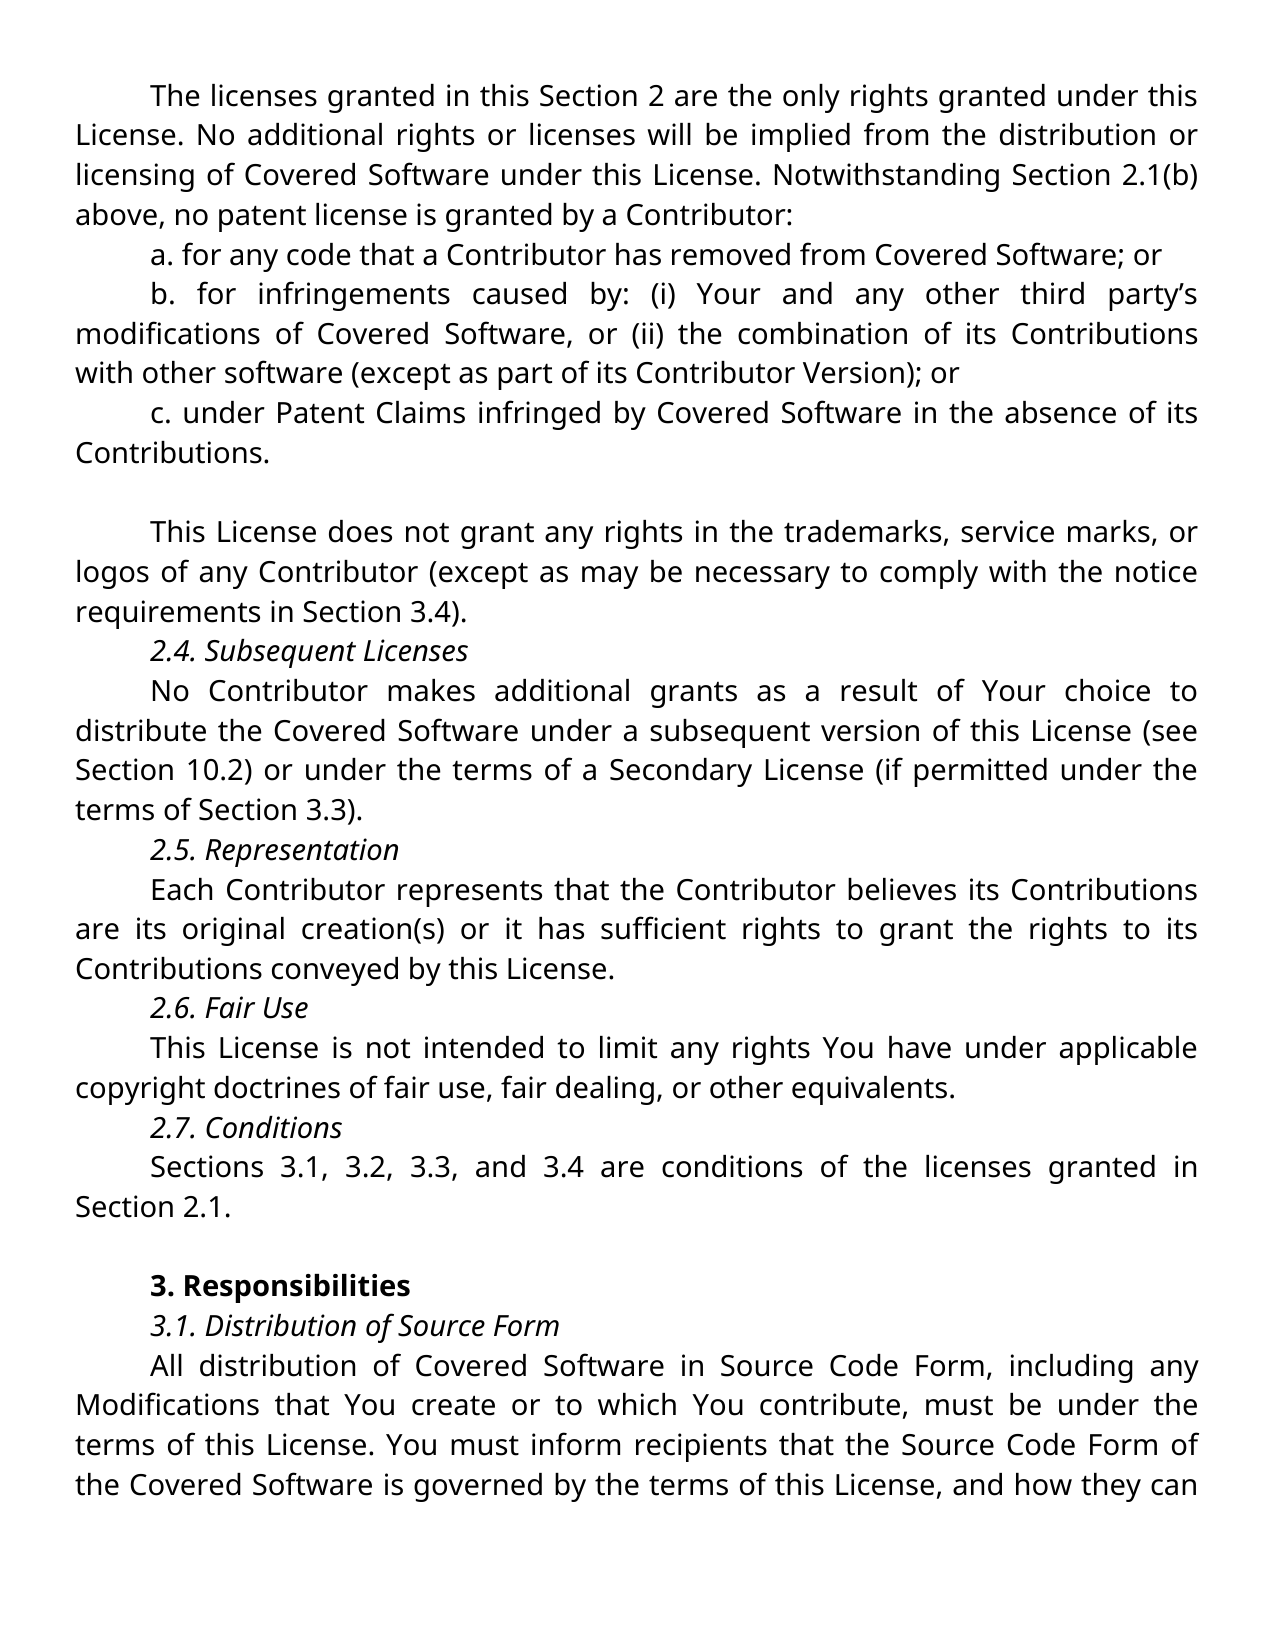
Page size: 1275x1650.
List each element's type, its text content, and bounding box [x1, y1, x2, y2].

text All distribution of Covered Software in Source Code Form, including any Modifications that You create or to which You contribute, must be under the terms of this License. You must inform recipients that the Source Code Form of the Covered Software is governed by the terms of this License, and how they can [75, 1345, 1200, 1504]
text Each Contributor represents that the Contributor believes its Contributions are its original creation(s) or it has sufficient rights to grant the rights to its Contributions conveyed by this License. [75, 869, 1200, 988]
subtitle 2.5. Representation [75, 829, 1200, 869]
text Sections 3.1, 3.2, 3.3, and 3.4 are conditions of the licenses granted in Section 2.1. [75, 1147, 1200, 1226]
text a. for any code that a Contributor has removed from Covered Software; or [75, 234, 1200, 273]
subtitle 3. Responsibilities [75, 1266, 1200, 1305]
text c. under Patent Claims infringed by Covered Software in the absence of its Contributions. [75, 392, 1200, 472]
text This License does not grant any rights in the trademarks, service marks, or logos of any Contributor (except as may be necessary to comply with the notice requirements in Section 3.4). [75, 512, 1200, 631]
text No Contributor makes additional grants as a result of Your choice to distribute the Covered Software under a subsequent version of this License (see Section 10.2) or under the terms of a Secondary License (if permitted under the terms of Section 3.3). [75, 670, 1200, 829]
text This License is not intended to limit any rights You have under applicable copyright doctrines of fair use, fair dealing, or other equivalents. [75, 1027, 1200, 1107]
subtitle 2.7. Conditions [75, 1107, 1200, 1147]
subtitle 2.6. Fair Use [75, 988, 1200, 1027]
subtitle 2.4. Subsequent Licenses [75, 631, 1200, 670]
text b. for infringements caused by: (i) Your and any other third party’s modifications of Covered Software, or (ii) the combination of its Contributions with other software (except as part of its Contributor Version); or [75, 273, 1200, 392]
subtitle 3.1. Distribution of Source Form [75, 1305, 1200, 1345]
text The licenses granted in this Section 2 are the only rights granted under this License. No additional rights or licenses will be implied from the distribution or licensing of Covered Software under this License. Notwithstanding Section 2.1(b) above, no patent license is granted by a Contributor: [75, 75, 1200, 234]
